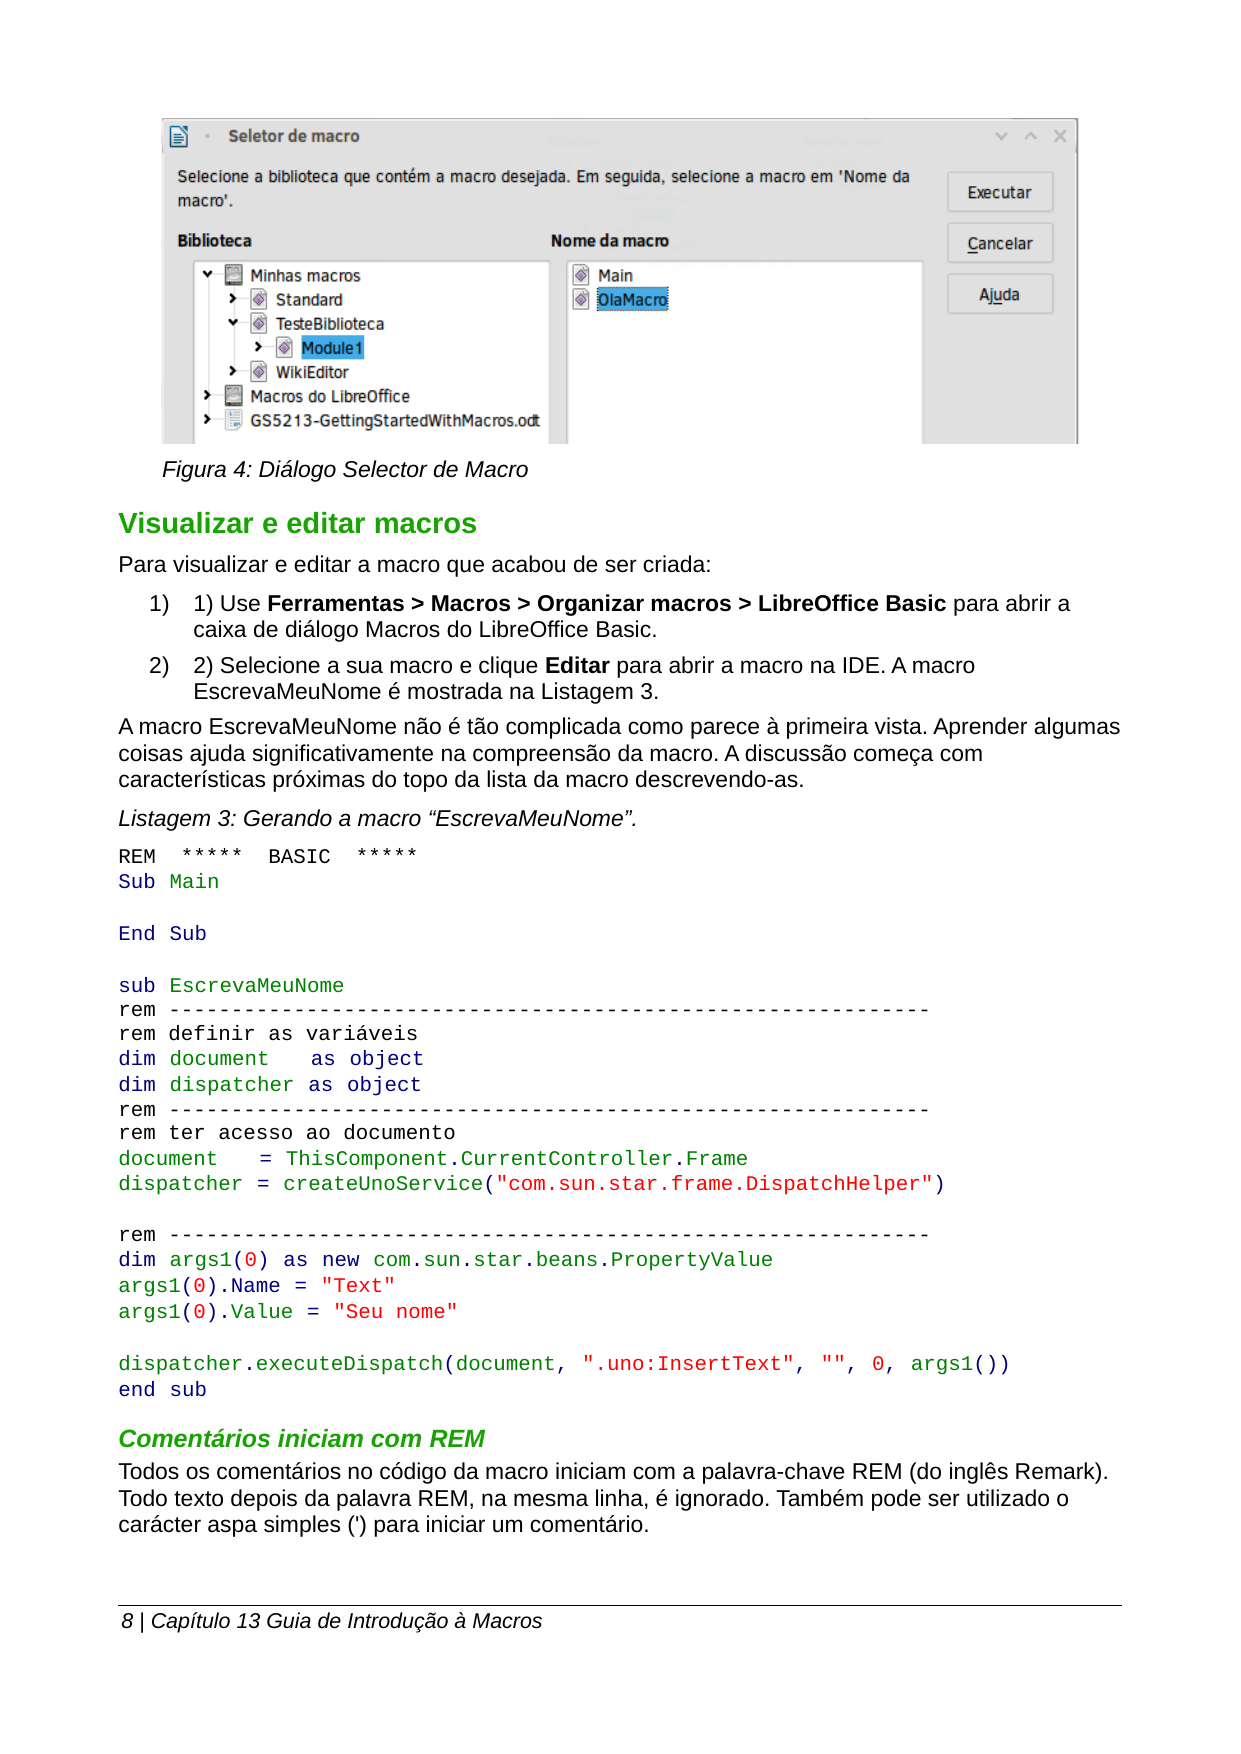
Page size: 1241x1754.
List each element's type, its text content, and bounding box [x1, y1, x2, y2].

text Todos os comentários no código da macro iniciam com a palavra-chave REM (do inglês Remark). Todo texto depois da palavra REM, na mesma linha, é ignorado. Também pode ser utilizado o carácter aspa simples (') para iniciar um comentário. [118, 1458, 1122, 1537]
text sub EscrevaMeuNome [118, 973, 1122, 999]
list 1) Use Ferramentas > Macros > Organizar macros > LibreOffice Basic para abrir a caixa de diálogo Macros do LibreOffice Basic. [169, 590, 1122, 643]
text rem ------------------------------------------------------------- [118, 999, 1122, 1023]
text end sub [118, 1377, 1122, 1403]
text args1(0).Value = "Seu nome" [118, 1299, 1122, 1325]
text dispatcher.executeDispatch(document, ".uno:InsertText", "", 0, args1()) [118, 1351, 1122, 1377]
text dim args1(0) as new com.sun.star.beans.PropertyValue [118, 1247, 1122, 1273]
text Sub Main [118, 870, 1122, 896]
subtitle Visualizar e editar macros [118, 506, 1122, 539]
text A macro EscrevaMeuNome não é tão complicada como parece à primeira vista. Aprender algumas coisas ajuda significativamente na compreensão da macro. A discussão começa com características próximas do topo da lista da macro descrevendo-as. [118, 713, 1122, 792]
text Listagem 3: Gerando a macro “EscrevaMeuNome”. [118, 805, 1122, 831]
list Para visualizar e editar a macro que acabou de ser criada: [118, 551, 1122, 577]
text rem definir as variáveis [118, 1023, 1122, 1047]
text rem ------------------------------------------------------------- [118, 1098, 1122, 1122]
text rem ------------------------------------------------------------- [118, 1224, 1122, 1247]
text document = ThisComponent.CurrentController.Frame [118, 1146, 1122, 1172]
text End Sub [118, 922, 1122, 947]
text Figura 4: Diálogo Selector de Macro [162, 456, 1078, 482]
text args1(0).Name = "Text" [118, 1273, 1122, 1299]
subtitle Comentários iniciam com REM [118, 1423, 1122, 1452]
picture [161, 118, 1079, 444]
list 2) Selecione a sua macro e clique Editar para abrir a macro na IDE. A macro EscrevaMeuNome é mostrada na Listagem 3. [169, 652, 1122, 704]
text REM ***** BASIC ***** [118, 846, 1122, 870]
text dispatcher = createUnoService("com.sun.star.frame.DispatchHelper") [118, 1172, 1122, 1198]
text dim dispatcher as object [118, 1073, 1122, 1098]
text rem ter acesso ao documento [118, 1122, 1122, 1146]
text dim document as object [118, 1047, 1122, 1073]
